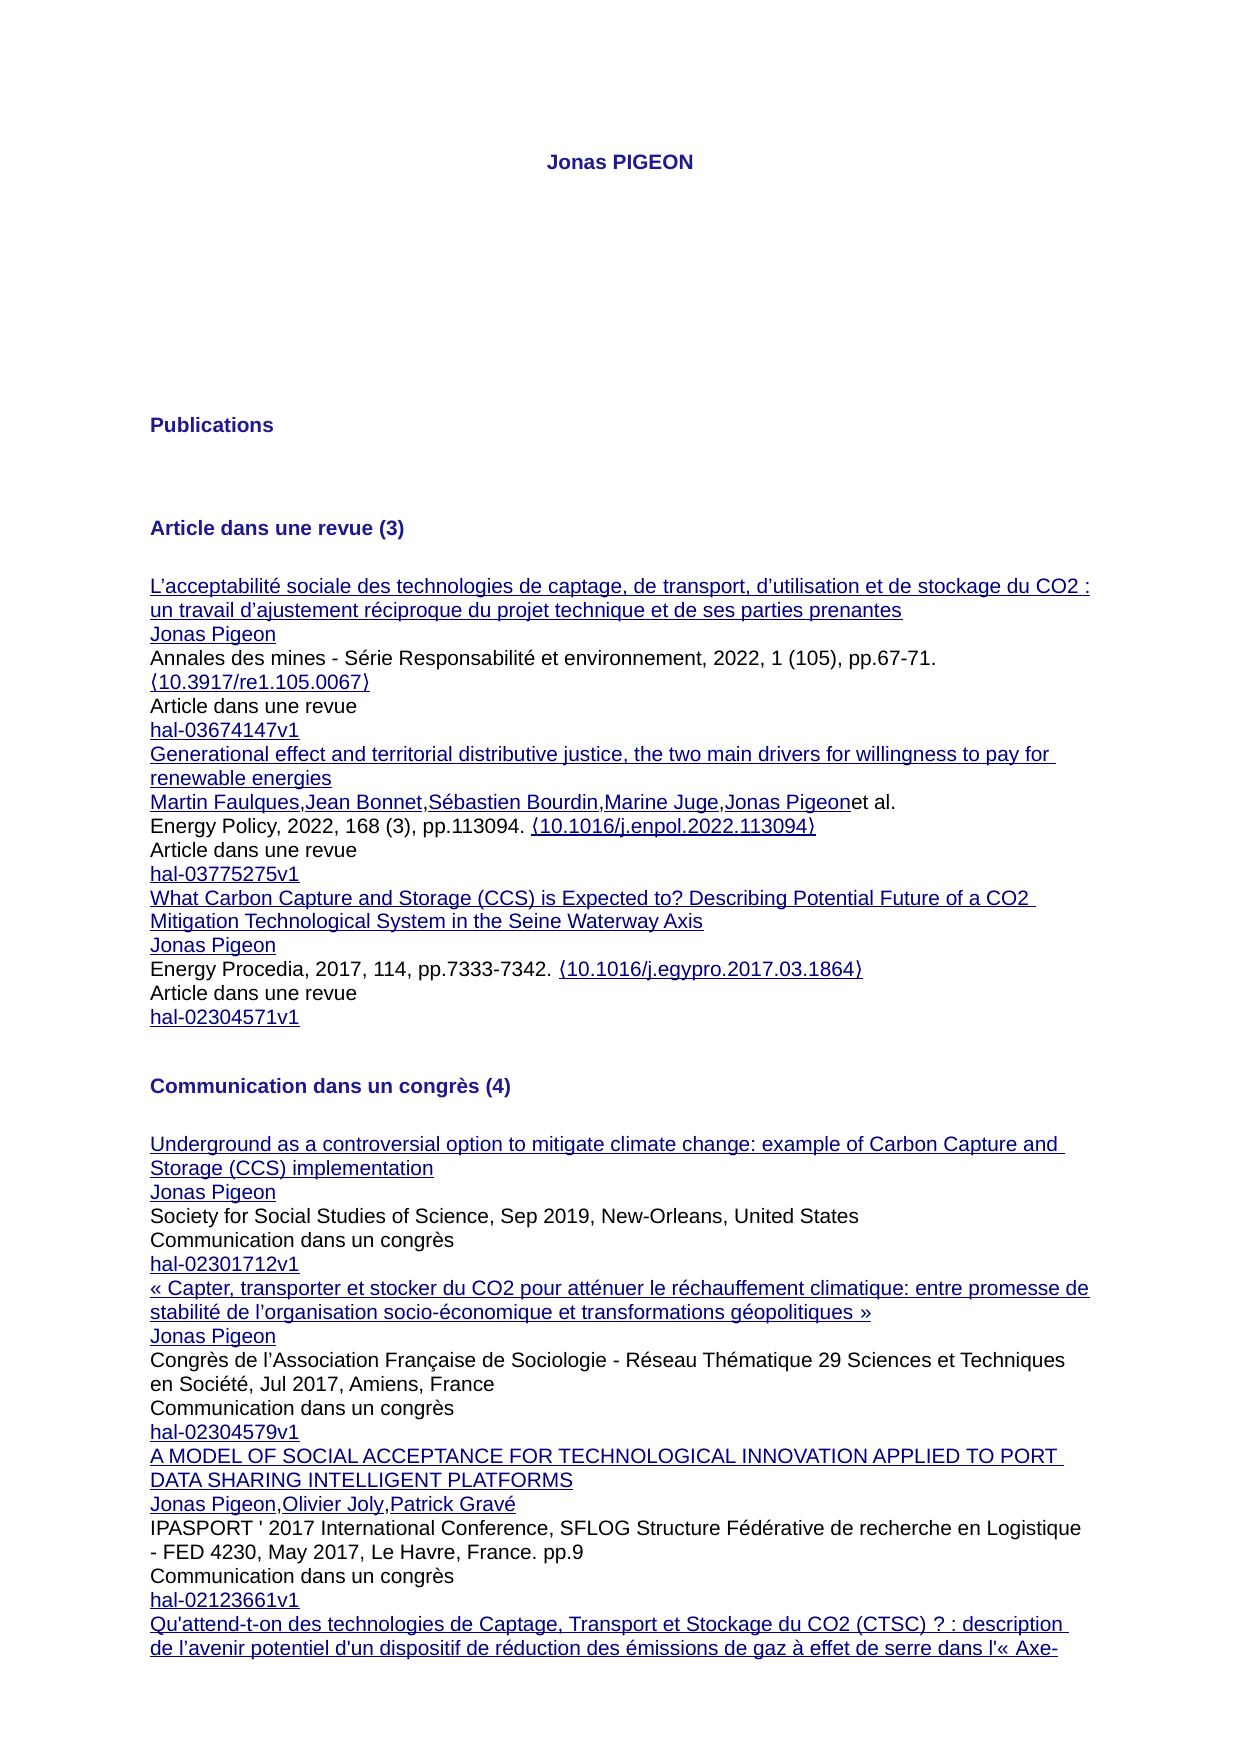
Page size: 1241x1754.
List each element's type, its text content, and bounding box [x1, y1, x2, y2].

subtitle Article dans une revue (3) [150, 516, 1090, 539]
table_header Underground as a controversial option to mitigate climate change: example of Carbon Capture and Storage (CCS) implementation Jonas Pigeon Society for Social Studies of Science, Sep 2019, New-Orleans, United States Communication dans un congrès hal-02301712v1 [150, 1132, 1090, 1276]
table_cell « Capter, transporter et stocker du CO2 pour atténuer le réchauffement climatique: entre promesse de [150, 1276, 1090, 1297]
table_cell stabilité de l’organisation socio-économique et transformations géopolitiques » Jonas Pigeon Congrès de l’Association Française de Sociologie - Réseau Thématique 29 Sciences et Techniques en Société, Jul 2017, Amiens, France Communication dans un congrès hal-02304579v1 [150, 1298, 1090, 1444]
subtitle Communication dans un congrès (4) [150, 1074, 1090, 1098]
table_header un travail d’ajustement réciproque du projet technique et de ses parties prenantes Jonas Pigeon Annales des mines - Série Responsabilité et environnement, 2022, 1 (105), pp.67-71. ⟨10.3917/re1.105.0067⟩ Article dans une revue hal-03674147v1 [150, 596, 1090, 742]
table_header L’acceptabilité sociale des technologies de captage, de transport, d’utilisation et de stockage du CO2 : [150, 574, 1090, 595]
table_cell A MODEL OF SOCIAL ACCEPTANCE FOR TECHNOLOGICAL INNOVATION APPLIED TO PORT DATA SHARING INTELLIGENT PLATFORMS Jonas Pigeon,Olivier Joly,Patrick Gravé IPASPORT ' 2017 International Conference, SFLOG Structure Fédérative de recherche en Logistique - FED 4230, May 2017, Le Havre, France. pp.9 Communication dans un congrès hal-02123661v1 [150, 1444, 1090, 1611]
table_cell What Carbon Capture and Storage (CCS) is Expected to? Describing Potential Future of a CO2 Mitigation Technological System in the Seine Waterway Axis Jonas Pigeon Energy Procedia, 2017, 114, pp.7333-7342. ⟨10.1016/j.egypro.2017.03.1864⟩ Article dans une revue hal-02304571v1 [150, 885, 1090, 1029]
table_cell Qu'attend-t-on des technologies de Captage, Transport et Stockage du CO2 (CTSC) ? : description de l’avenir potentiel d'un dispositif de réduction des émissions de gaz à effet de serre dans l'« Axe- [150, 1611, 1090, 1659]
subtitle Publications [150, 412, 1090, 436]
table_cell Generational effect and territorial distributive justice, the two main drivers for willingness to pay for renewable energies Martin Faulques,Jean Bonnet,Sébastien Bourdin,Marine Juge,Jonas Pigeonet al. Energy Policy, 2022, 168 (3), pp.113094. ⟨10.1016/j.enpol.2022.113094⟩ Article dans une revue hal-03775275v1 [150, 742, 1090, 885]
subtitle Jonas PIGEON [150, 150, 1090, 174]
